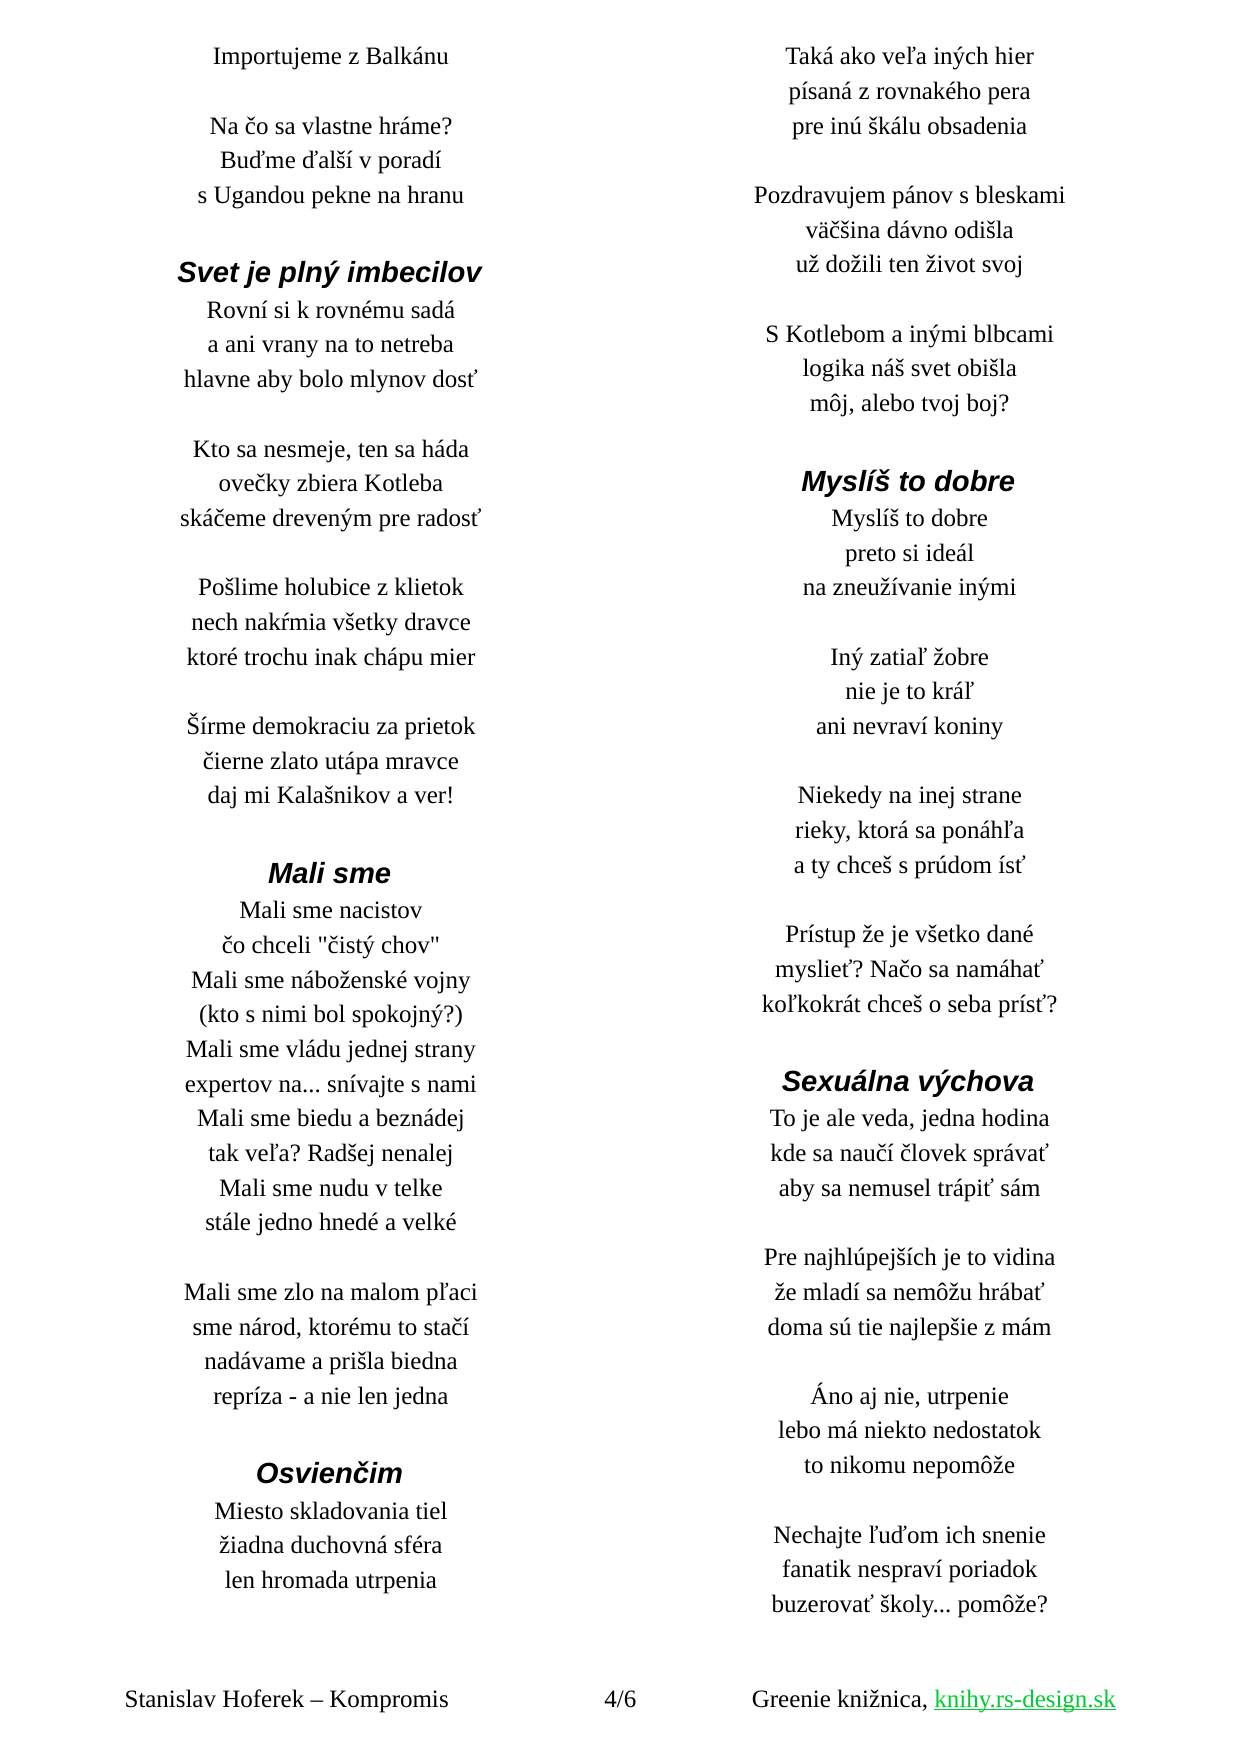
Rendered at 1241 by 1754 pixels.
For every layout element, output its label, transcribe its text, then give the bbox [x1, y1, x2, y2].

text ovečky zbiera Kotleba [41, 468, 620, 497]
text Mali sme náboženské vojny [41, 965, 620, 993]
text Mali sme biedu a beznádej [41, 1103, 620, 1132]
text s Ugandou pekne na hranu [41, 180, 620, 209]
subtitle Myslíš to dobre [620, 463, 1199, 497]
text Mali sme zlo na malom pľaci [41, 1277, 620, 1306]
text môj, alebo tvoj boj? [620, 388, 1199, 417]
text fanatik nespraví poriadok [620, 1554, 1199, 1583]
text Miesto skladovania tiel [41, 1496, 620, 1524]
text Mali sme nacistov [41, 895, 620, 924]
text Nechajte ľuďom ich snenie [620, 1520, 1199, 1548]
text myslieť? Načo sa namáhať [620, 954, 1199, 983]
text Na čo sa vlastne hráme? [41, 111, 620, 139]
text (kto s nimi bol spokojný?) [41, 999, 620, 1028]
text väčšina dávno odišla [620, 215, 1199, 243]
text sme národ, ktorému to stačí [41, 1312, 620, 1340]
text Myslíš to dobre [620, 503, 1199, 532]
text čierne zlato utápa mravce [41, 746, 620, 774]
text stále jedno hnedé a velké [41, 1207, 620, 1236]
text rieky, ktorá sa ponáhľa [620, 815, 1199, 844]
text Áno aj nie, utrpenie [620, 1381, 1199, 1410]
text lebo má niekto nedostatok [620, 1416, 1199, 1444]
text koľkokrát chceš o seba prísť? [620, 989, 1199, 1017]
text buzerovať školy... pomôže? [620, 1589, 1199, 1618]
text doma sú tie najlepšie z mám [620, 1312, 1199, 1340]
text Pošlime holubice z klietok [41, 572, 620, 601]
text preto si ideál [620, 538, 1199, 566]
text aby sa nemusel trápiť sám [620, 1173, 1199, 1202]
subtitle Osvienčim [41, 1456, 620, 1490]
text to nikomu nepomôže [620, 1450, 1199, 1479]
text ktoré trochu inak chápu mier [41, 642, 620, 671]
text už dožili ten život svoj [620, 249, 1199, 278]
text repríza - a nie len jedna [41, 1381, 620, 1410]
text Importujeme z Balkánu [41, 41, 620, 70]
text daj mi Kalašnikov a ver! [41, 781, 620, 809]
text pre inú škálu obsadenia [620, 111, 1199, 139]
text Mali sme nudu v telke [41, 1173, 620, 1202]
text Mali sme vládu jednej strany [41, 1034, 620, 1063]
text Šírme demokraciu za prietok [41, 711, 620, 740]
subtitle Mali sme [41, 856, 620, 889]
text nie je to kráľ [620, 676, 1199, 705]
text Iný zatiaľ žobre [620, 642, 1199, 671]
text že mladí sa nemôžu hrábať [620, 1277, 1199, 1306]
text na zneužívanie inými [620, 572, 1199, 601]
text tak veľa? Radšej nenalej [41, 1138, 620, 1167]
text Kto sa nesmeje, ten sa háda [41, 434, 620, 462]
text Pre najhlúpejších je to vidina [620, 1242, 1199, 1271]
text logika náš svet obišla [620, 353, 1199, 382]
text písaná z rovnakého pera [620, 76, 1199, 105]
text Rovní si k rovnému sadá [41, 295, 620, 324]
text čo chceli "čistý chov" [41, 930, 620, 959]
text kde sa naučí človek správať [620, 1138, 1199, 1167]
text žiadna duchovná sféra [41, 1530, 620, 1559]
text S Kotlebom a inými blbcami [620, 319, 1199, 348]
subtitle Svet je plný imbecilov [41, 255, 620, 289]
text skáčeme dreveným pre radosť [41, 503, 620, 532]
text hlavne aby bolo mlynov dosť [41, 364, 620, 393]
subtitle Sexuálna výchova [620, 1064, 1199, 1097]
text expertov na... snívajte s nami [41, 1069, 620, 1097]
text Taká ako veľa iných hier [620, 41, 1199, 70]
text len hromada utrpenia [41, 1565, 620, 1594]
text a ty chceš s prúdom ísť [620, 850, 1199, 879]
text a ani vrany na to netreba [41, 329, 620, 358]
text nech nakŕmia všetky dravce [41, 607, 620, 636]
text ani nevraví koniny [620, 711, 1199, 740]
text Buďme ďalší v poradí [41, 145, 620, 174]
text To je ale veda, jedna hodina [620, 1103, 1199, 1132]
text nadávame a prišla biedna [41, 1346, 620, 1375]
text Prístup že je všetko dané [620, 919, 1199, 948]
text Niekedy na inej strane [620, 781, 1199, 809]
text Pozdravujem pánov s bleskami [620, 180, 1199, 209]
